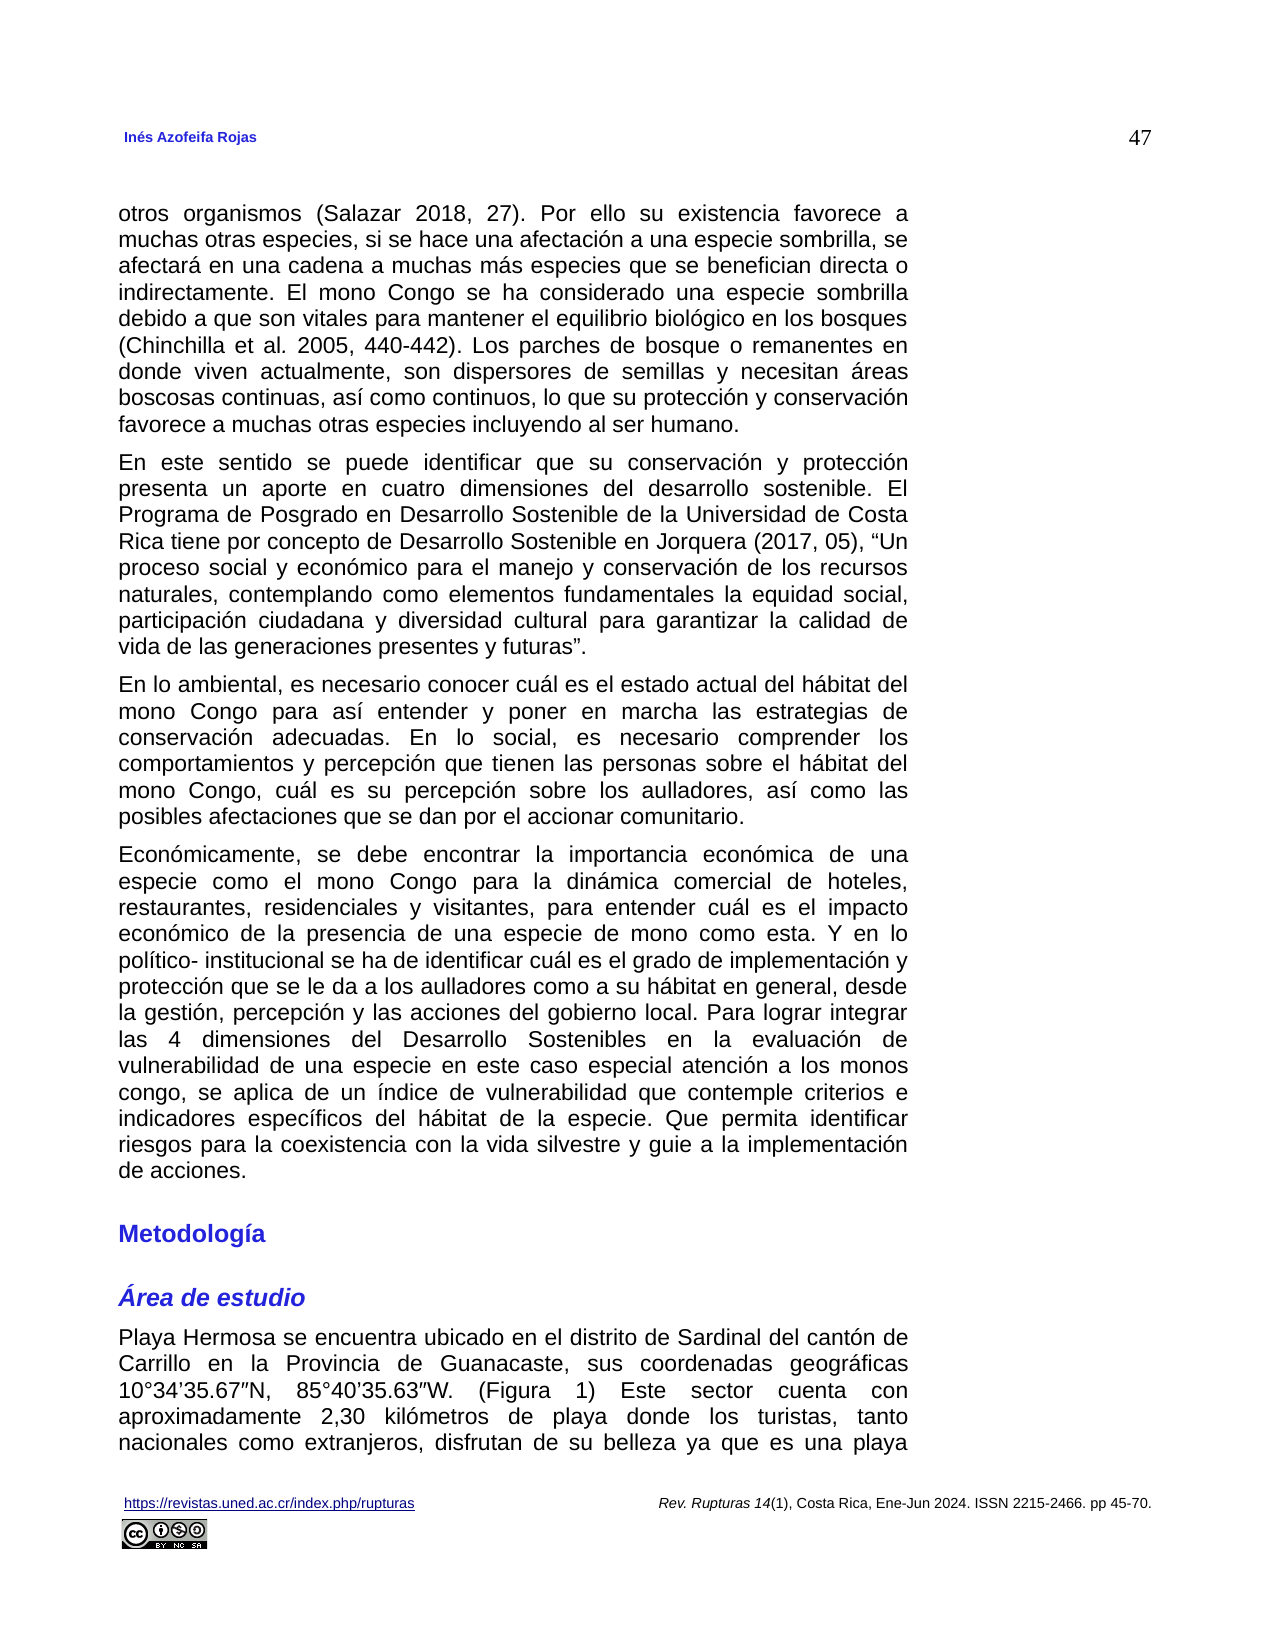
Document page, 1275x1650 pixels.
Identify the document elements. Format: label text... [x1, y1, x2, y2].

text otros organismos (Salazar 2018, 27). Por ello su existencia favorece a muchas otras especies, si se hace una afectación a una especie sombrilla, se afectará en una cadena a muchas más especies que se benefician directa o indirectamente. El mono Congo se ha considerado una especie sombrilla debido a que son vitales para mantener el equilibrio biológico en los bosques (Chinchilla et al. 2005, 440-442). Los parches de bosque o remanentes en donde viven actualmente, son dispersores de semillas y necesitan áreas boscosas continuas, así como continuos, lo que su protección y conservación favorece a muchas otras especies incluyendo al ser humano. [118, 200, 909, 437]
text Económicamente, se debe encontrar la importancia económica de una especie como el mono Congo para la dinámica comercial de hoteles, restaurantes, residenciales y visitantes, para entender cuál es el impacto económico de la presencia de una especie de mono como esta. Y en lo político- institucional se ha de identificar cuál es el grado de implementación y protección que se le da a los aulladores como a su hábitat en general, desde la gestión, percepción y las acciones del gobierno local. Para lograr integrar las 4 dimensiones del Desarrollo Sostenibles en la evaluación de vulnerabilidad de una especie en este caso especial atención a los monos congo, se aplica de un índice de vulnerabilidad que contemple criterios e indicadores específicos del hábitat de la especie. Que permita identificar riesgos para la coexistencia con la vida silvestre y guie a la implementación de acciones. [118, 841, 909, 1184]
subtitle Metodología [118, 1219, 909, 1248]
text En lo ambiental, es necesario conocer cuál es el estado actual del hábitat del mono Congo para así entender y poner en marcha las estrategias de conservación adecuadas. En lo social, es necesario comprender los comportamientos y percepción que tienen las personas sobre el hábitat del mono Congo, cuál es su percepción sobre los aulladores, así como las posibles afectaciones que se dan por el accionar comunitario. [118, 671, 909, 829]
subtitle Área de estudio [118, 1283, 909, 1312]
text Playa Hermosa se encuentra ubicado en el distrito de Sardinal del cantón de Carrillo en la Provincia de Guanacaste, sus coordenadas geográficas 10°34’35.67″N, 85°40’35.63″W. (Figura 1) Este sector cuenta con aproximadamente 2,30 kilómetros de playa donde los turistas, tanto nacionales como extranjeros, disfrutan de su belleza ya que es una playa [118, 1324, 909, 1456]
picture [121, 1519, 208, 1549]
text En este sentido se puede identificar que su conservación y protección presenta un aporte en cuatro dimensiones del desarrollo sostenible. El Programa de Posgrado en Desarrollo Sostenible de la Universidad de Costa Rica tiene por concepto de Desarrollo Sostenible en Jorquera (2017, 05), “Un proceso social y económico para el manejo y conservación de los recursos naturales, contemplando como elementos fundamentales la equidad social, participación ciudadana y diversidad cultural para garantizar la calidad de vida de las generaciones presentes y futuras”. [118, 449, 909, 659]
